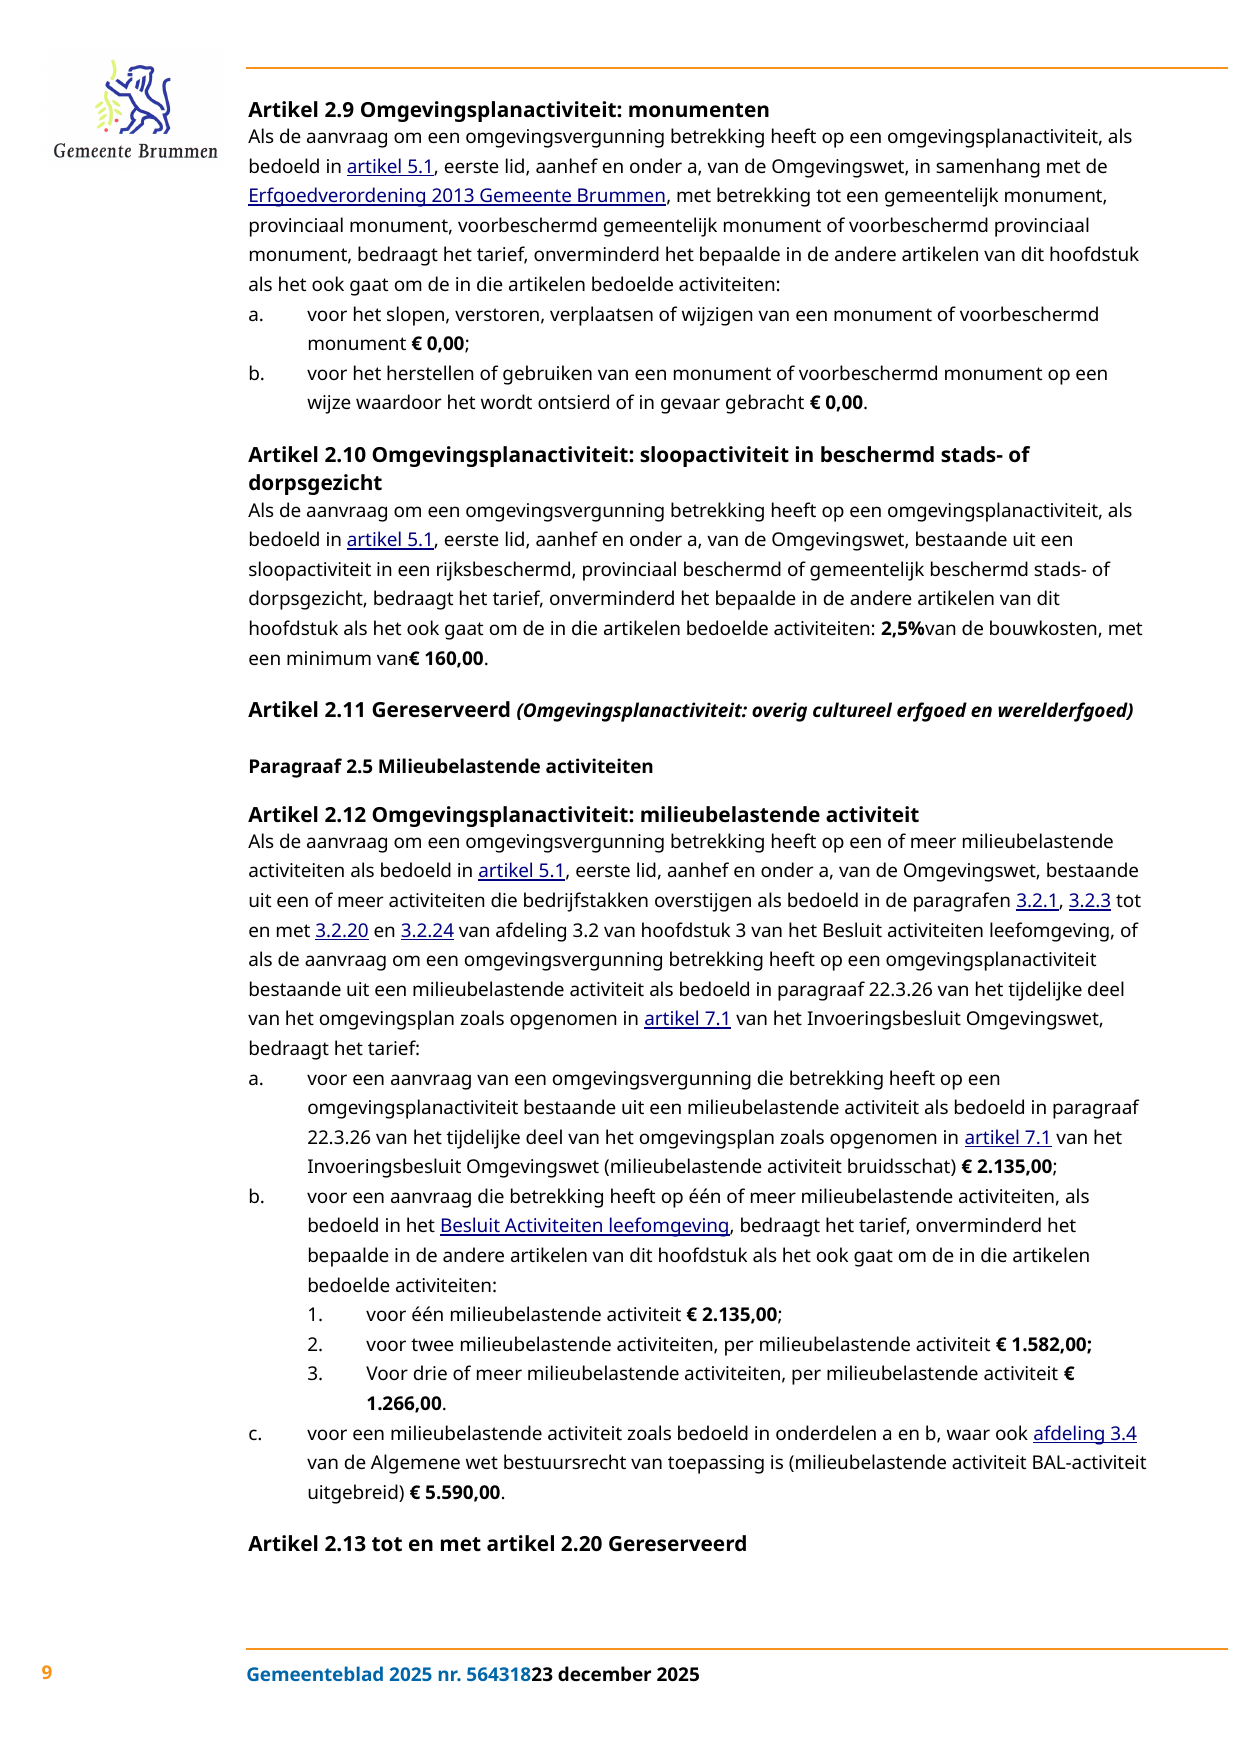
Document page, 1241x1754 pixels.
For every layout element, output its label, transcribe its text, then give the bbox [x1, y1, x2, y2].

list Voor drie of meer milieubelastende activiteiten, per milieubelastende activiteit € 1.266,00. [307, 1361, 1152, 1416]
text Artikel 2.13 tot en met artikel 2.20 Gereserveerd [248, 1529, 1152, 1558]
text Artikel 2.12 Omgevingsplanactiviteit: milieubelastende activiteit [248, 800, 1152, 828]
text Artikel 2.9 Omgevingsplanactiviteit: monumenten [248, 95, 1152, 123]
picture [41, 47, 231, 172]
text Als de aanvraag om een omgevingsvergunning betrekking heeft op een omgevingsplanactiviteit, als bedoeld in artikel 5.1, eerste lid, aanhef en onder a, van de Omgevingswet, bestaande uit een sloopactiviteit in een rijksbeschermd, provinciaal beschermd of gemeentelijk beschermd stads- of dorpsgezicht, bedraagt het tarief, onverminderd het bepaalde in de andere artikelen van dit hoofdstuk als het ook gaat om de in die artikelen bedoelde activiteiten: 2,5%van de bouwkosten, met een minimum van€ 160,00. [248, 497, 1152, 670]
list voor het slopen, verstoren, verplaatsen of wijzigen van een monument of voorbeschermd monument € 0,00; [248, 301, 1152, 356]
text Artikel 2.11 Gereserveerd (Omgevingsplanactiviteit: overig cultureel erfgoed en werelderfgoed) [248, 695, 1152, 723]
list voor een milieubelastende activiteit zoals bedoeld in onderdelen a en b, waar ook afdeling 3.4 van de Algemene wet bestuursrecht van toepassing is (milieubelastende activiteit BAL-activiteit uitgebreid) € 5.590,00. [248, 1420, 1152, 1505]
text Als de aanvraag om een omgevingsvergunning betrekking heeft op een omgevingsplanactiviteit, als bedoeld in artikel 5.1, eerste lid, aanhef en onder a, van de Omgevingswet, in samenhang met de Erfgoedverordening 2013 Gemeente Brummen, met betrekking tot een gemeentelijk monument, provinciaal monument, voorbeschermd gemeentelijk monument of voorbeschermd provinciaal monument, bedraagt het tarief, onverminderd het bepaalde in de andere artikelen van dit hoofdstuk als het ook gaat om de in die artikelen bedoelde activiteiten: [248, 123, 1152, 297]
text Als de aanvraag om een omgevingsvergunning betrekking heeft op een of meer milieubelastende activiteiten als bedoeld in artikel 5.1, eerste lid, aanhef en onder a, van de Omgevingswet, bestaande uit een of meer activiteiten die bedrijfstakken overstijgen als bedoeld in de paragrafen 3.2.1, 3.2.3 tot en met 3.2.20 en 3.2.24 van afdeling 3.2 van hoofdstuk 3 van het Besluit activiteiten leefomgeving, of als de aanvraag om een omgevingsvergunning betrekking heeft op een omgevingsplanactiviteit bestaande uit een milieubelastende activiteit als bedoeld in paragraaf 22.3.26 van het tijdelijke deel van het omgevingsplan zoals opgenomen in artikel 7.1 van het Invoeringsbesluit Omgevingswet, bedraagt het tarief: [248, 828, 1152, 1061]
list voor een aanvraag van een omgevingsvergunning die betrekking heeft op een omgevingsplanactiviteit bestaande uit een milieubelastende activiteit als bedoeld in paragraaf 22.3.26 van het tijdelijke deel van het omgevingsplan zoals opgenomen in artikel 7.1 van het Invoeringsbesluit Omgevingswet (milieubelastende activiteit bruidsschat) € 2.135,00; [248, 1065, 1152, 1179]
text Artikel 2.10 Omgevingsplanactiviteit: sloopactiviteit in beschermd stads- of dorpsgezicht [248, 440, 1152, 497]
list voor een aanvraag die betrekking heeft op één of meer milieubelastende activiteiten, als bedoeld in het Besluit Activiteiten leefomgeving, bedraagt het tarief, onverminderd het bepaalde in de andere artikelen van dit hoofdstuk als het ook gaat om de in die artikelen bedoelde activiteiten: [248, 1183, 1152, 1298]
text Paragraaf 2.5 Milieubelastende activiteiten [248, 753, 1152, 779]
list voor één milieubelastende activiteit € 2.135,00; [307, 1301, 1152, 1327]
list voor het herstellen of gebruiken van een monument of voorbeschermd monument op een wijze waardoor het wordt ontsierd of in gevaar gebracht € 0,00. [248, 360, 1152, 415]
list voor twee milieubelastende activiteiten, per milieubelastende activiteit € 1.582,00; [307, 1331, 1152, 1357]
